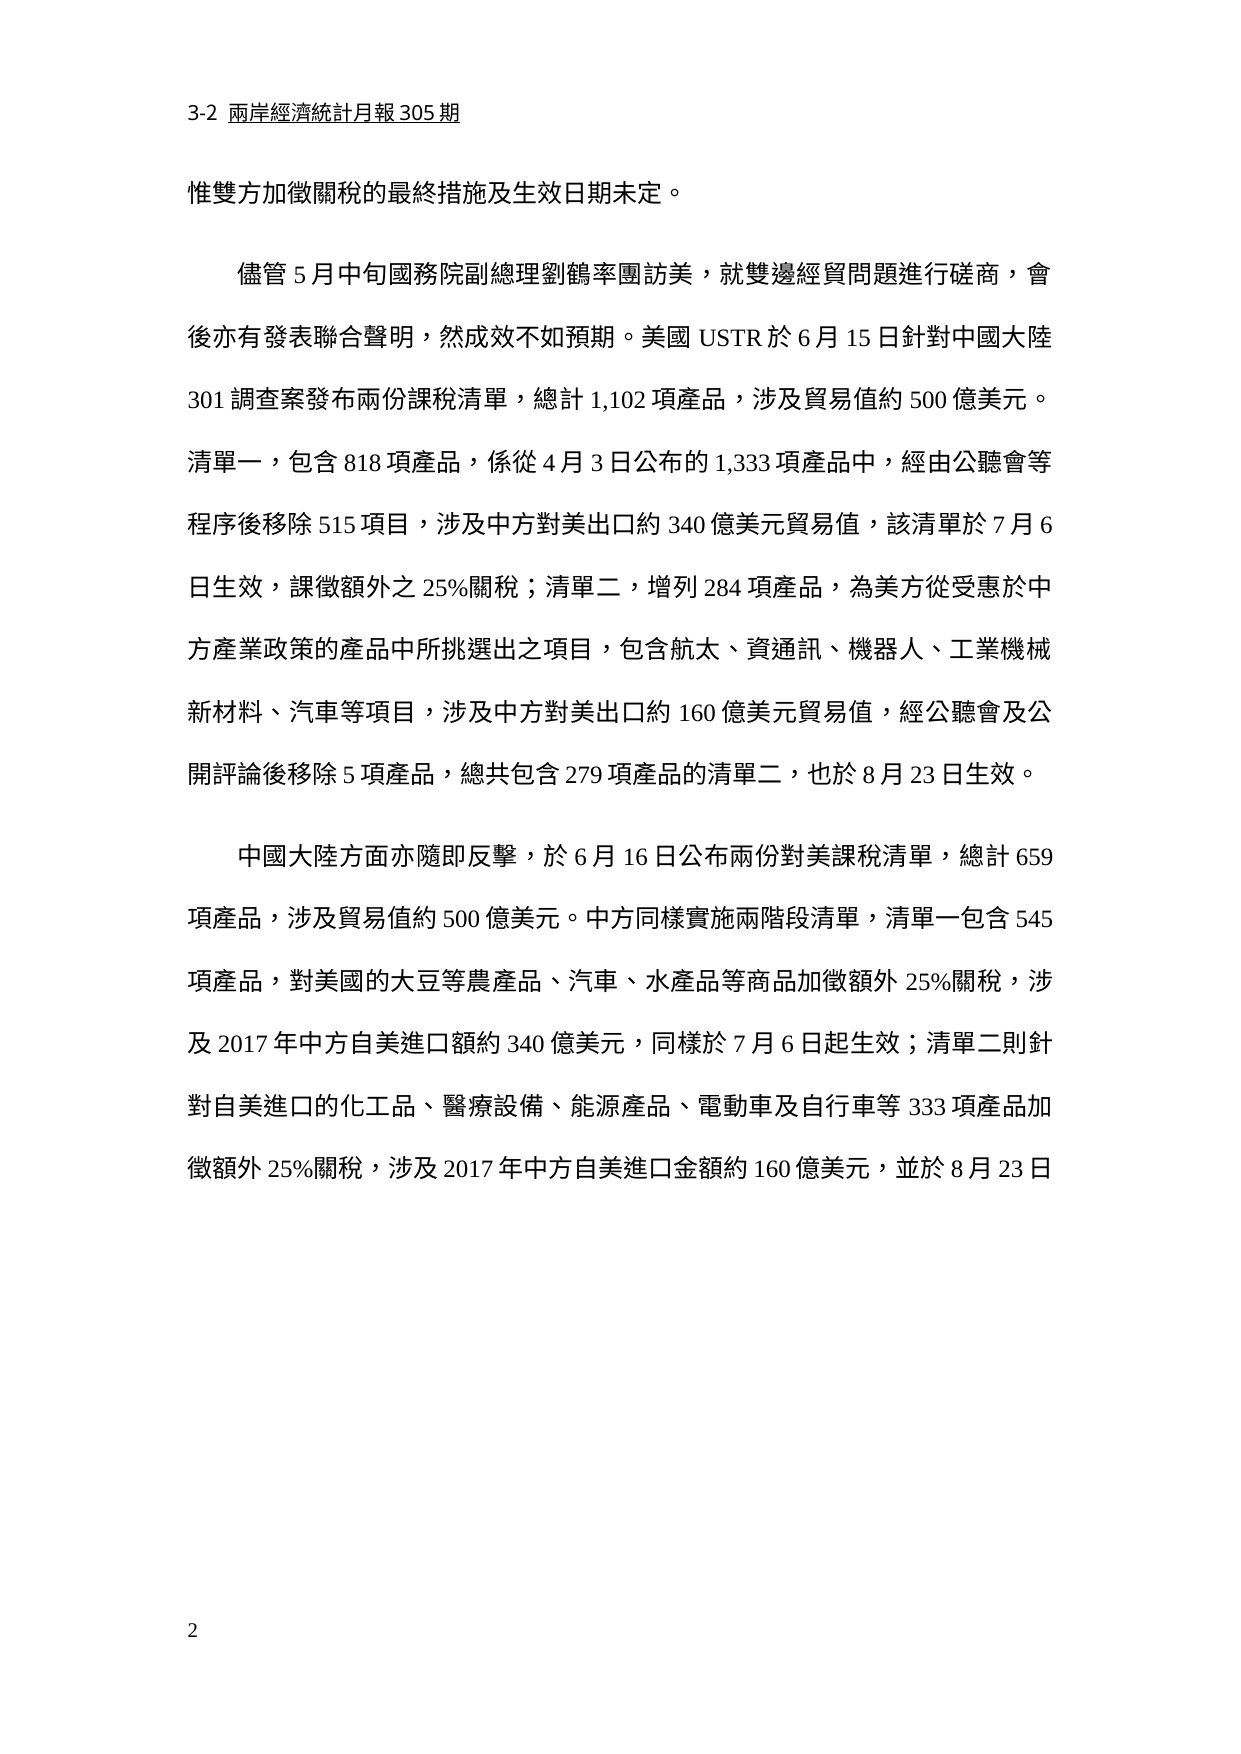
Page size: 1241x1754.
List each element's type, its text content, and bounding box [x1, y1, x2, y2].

text 惟雙方加徵關稅的最終措施及生效日期未定。 [187, 150, 1053, 212]
text 中國大陸方面亦隨即反擊，於6月16日公布兩份對美課稅清單，總計659項產品，涉及貿易值約500億美元。中方同樣實施兩階段清單，清單一包含545項產品，對美國的大豆等農產品、汽車、水產品等商品加徵額外25%關稅，涉及2017年中方自美進口額約340億美元，同樣於7月6日起生效；清單二則針對自美進口的化工品、醫療設備、能源產品、電動車及自行車等333項產品加徵額外25%關稅，涉及2017年中方自美進口金額約160億美元，並於8月23日 [187, 812, 1053, 1187]
text 儘管5月中旬國務院副總理劉鶴率團訪美，就雙邊經貿問題進行磋商，會後亦有發表聯合聲明，然成效不如預期。美國USTR於6月15日針對中國大陸301調查案發布兩份課稅清單，總計1,102項產品，涉及貿易值約500億美元。清單一，包含818項產品，係從4月3日公布的1,333項產品中，經由公聽會等程序後移除515項目，涉及中方對美出口約340億美元貿易值，該清單於7月6日生效，課徵額外之25%關稅；清單二，增列284項產品，為美方從受惠於中方產業政策的產品中所挑選出之項目，包含航太、資通訊、機器人、工業機械、新材料、汽車等項目，涉及中方對美出口約160億美元貿易值，經公聽會及公開評論後移除5項產品，總共包含279項產品的清單二，也於8月23日生效。 [187, 231, 1053, 794]
